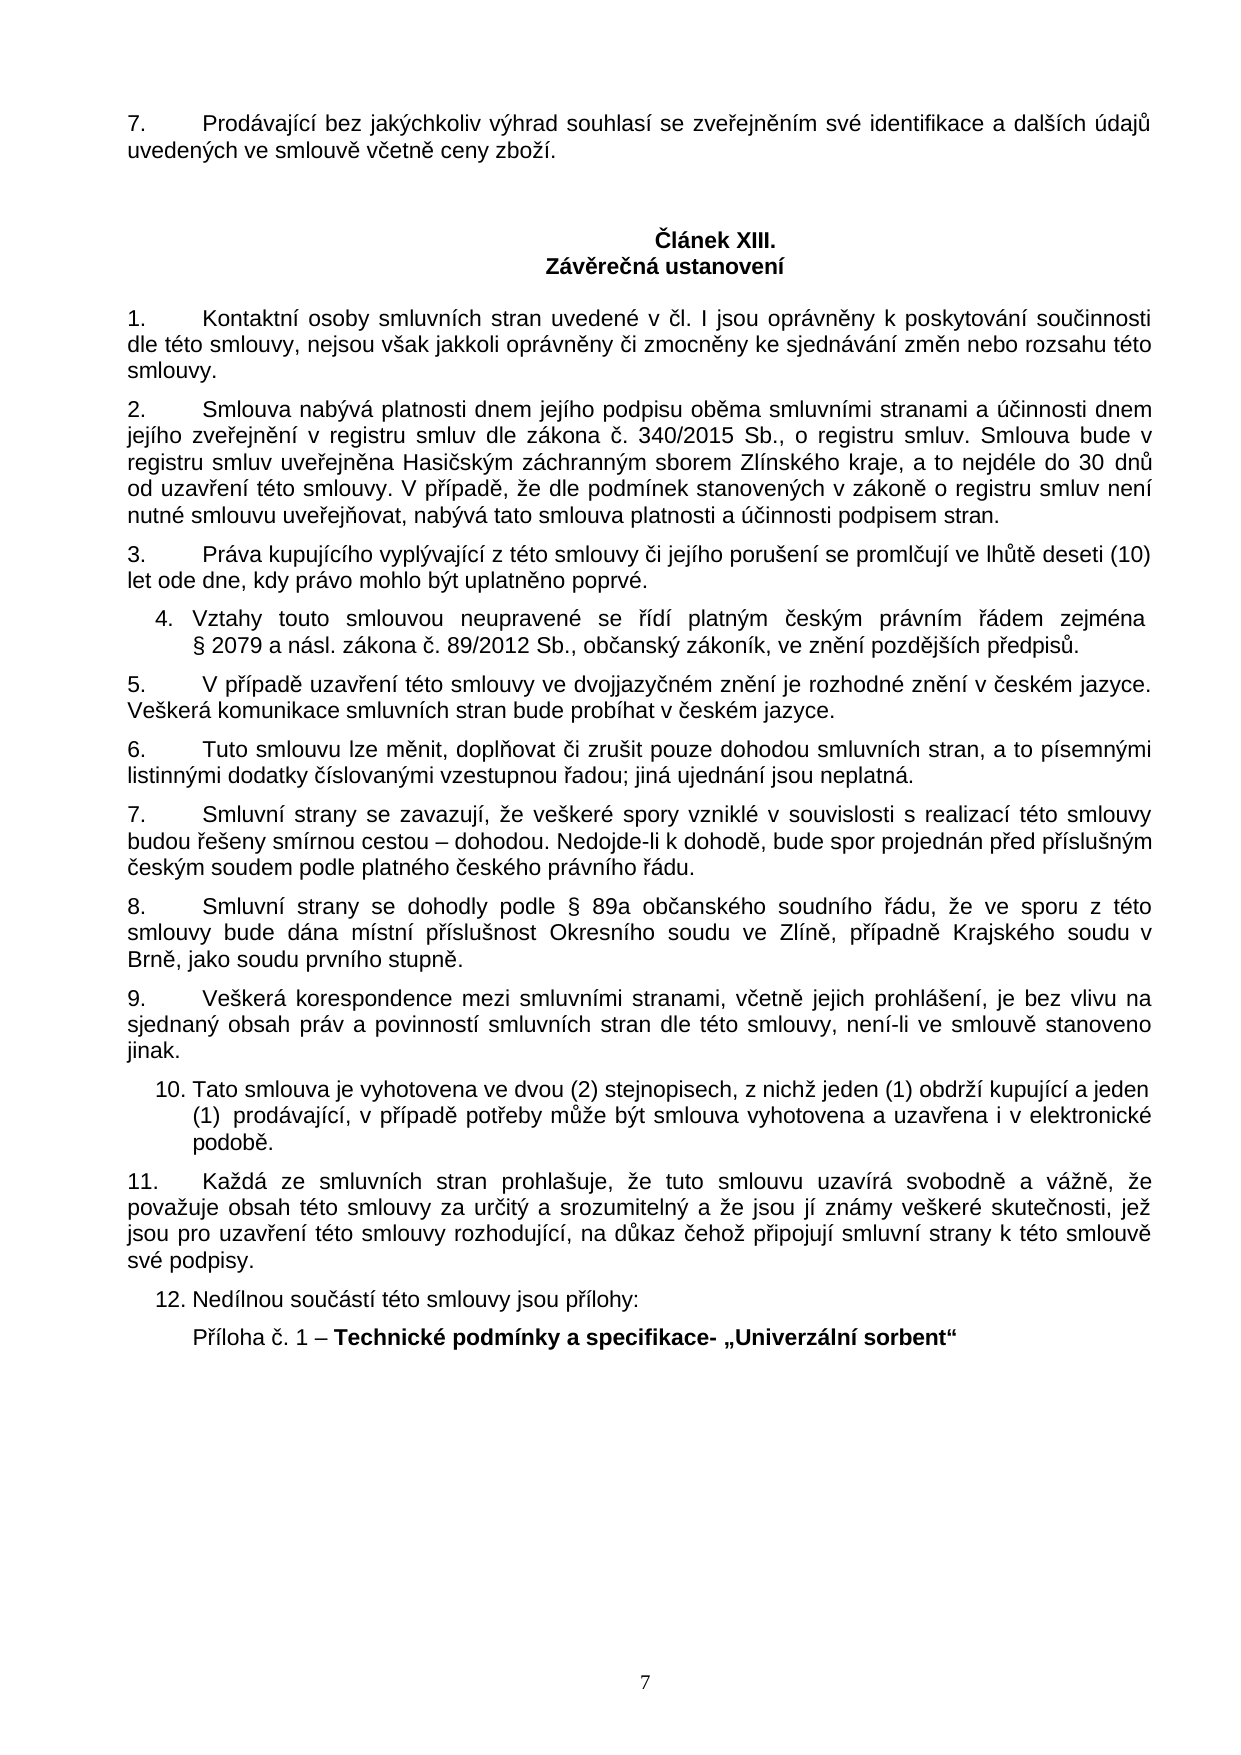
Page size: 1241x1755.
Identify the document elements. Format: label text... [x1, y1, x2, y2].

list Nedílnou součástí této smlouvy jsou přílohy: [155, 1286, 1163, 1312]
list Smlouva nabývá platnosti dnem jejího podpisu oběma smluvními stranami a účinnosti dnem jejího zveřejnění v registru smluv dle zákona č. 340/2015 Sb., o registru smluv. Smlouva bude v registru smluv uveřejněna Hasičským záchranným sborem Zlínského kraje, a to nejdéle do 30 dnů od uzavření této smlouvy. V případě, že dle podmínek stanovených v zákoně o registru smluv není nutné smlouvu uveřejňovat, nabývá tato smlouva platnosti a účinnosti podpisem stran. [127, 396, 1153, 528]
text (1) prodávající, v případě potřeby může být smlouva vyhotovena a uzavřena i v elektronické podobě. [192, 1102, 1153, 1155]
list Smluvní strany se zavazují, že veškeré spory vzniklé v souvislosti s realizací této smlouvy budou řešeny smírnou cestou – dohodou. Nedojde-li k dohodě, bude spor projednán před příslušným českým soudem podle platného českého právního řádu. [127, 801, 1153, 880]
list Kontaktní osoby smluvních stran uvedené v čl. I jsou oprávněny k poskytování součinnosti dle této smlouvy, nejsou však jakkoli oprávněny či zmocněny ke sjednávání změn nebo rozsahu této smlouvy. [127, 304, 1152, 384]
list Vztahy touto smlouvou neupravené se řídí platným českým právním řádem zejména [155, 606, 1163, 632]
text § 2079 a násl. zákona č. 89/2012 Sb., občanský zákoník, ve znění pozdějších předpisů. [192, 632, 1163, 658]
list Prodávající bez jakýchkoliv výhrad souhlasí se zveřejněním své identifikace a dalších údajů uvedených ve smlouvě včetně ceny zboží. [127, 110, 1152, 163]
text Závěrečná ustanovení [267, 253, 1063, 279]
subtitle Článek XIII. [267, 227, 1163, 253]
list Smluvní strany se dohodly podle § 89a občanského soudního řádu, že ve sporu z této smlouvy bude dána místní příslušnost Okresního soudu ve Zlíně, případně Krajského soudu v Brně, jako soudu prvního stupně. [127, 893, 1153, 972]
list Práva kupujícího vyplývající z této smlouvy či jejího porušení se promlčují ve lhůtě deseti (10) let ode dne, kdy právo mohlo být uplatněno poprvé. [127, 541, 1152, 593]
text Příloha č. 1 – Technické podmínky a specifikace- „Univerzální sorbent“ [192, 1324, 1163, 1351]
list Tato smlouva je vyhotovena ve dvou (2) stejnopisech, z nichž jeden (1) obdrží kupující a jeden [155, 1076, 1163, 1102]
list Tuto smlouvu lze měnit, doplňovat či zrušit pouze dohodou smluvních stran, a to písemnými listinnými dodatky číslovanými vzestupnou řadou; jiná ujednání jsou neplatná. [127, 736, 1152, 789]
list Každá ze smluvních stran prohlašuje, že tuto smlouvu uzavírá svobodně a vážně, že považuje obsah této smlouvy za určitý a srozumitelný a že jsou jí známy veškeré skutečnosti, jež jsou pro uzavření této smlouvy rozhodující, na důkaz čehož připojují smluvní strany k této smlouvě své podpisy. [127, 1168, 1153, 1273]
list Veškerá korespondence mezi smluvními stranami, včetně jejich prohlášení, je bez vlivu na sjednaný obsah práv a povinností smluvních stran dle této smlouvy, není-li ve smlouvě stanoveno jinak. [127, 984, 1152, 1064]
list V případě uzavření této smlouvy ve dvojjazyčném znění je rozhodné znění v českém jazyce. Veškerá komunikace smluvních stran bude probíhat v českém jazyce. [127, 671, 1152, 724]
